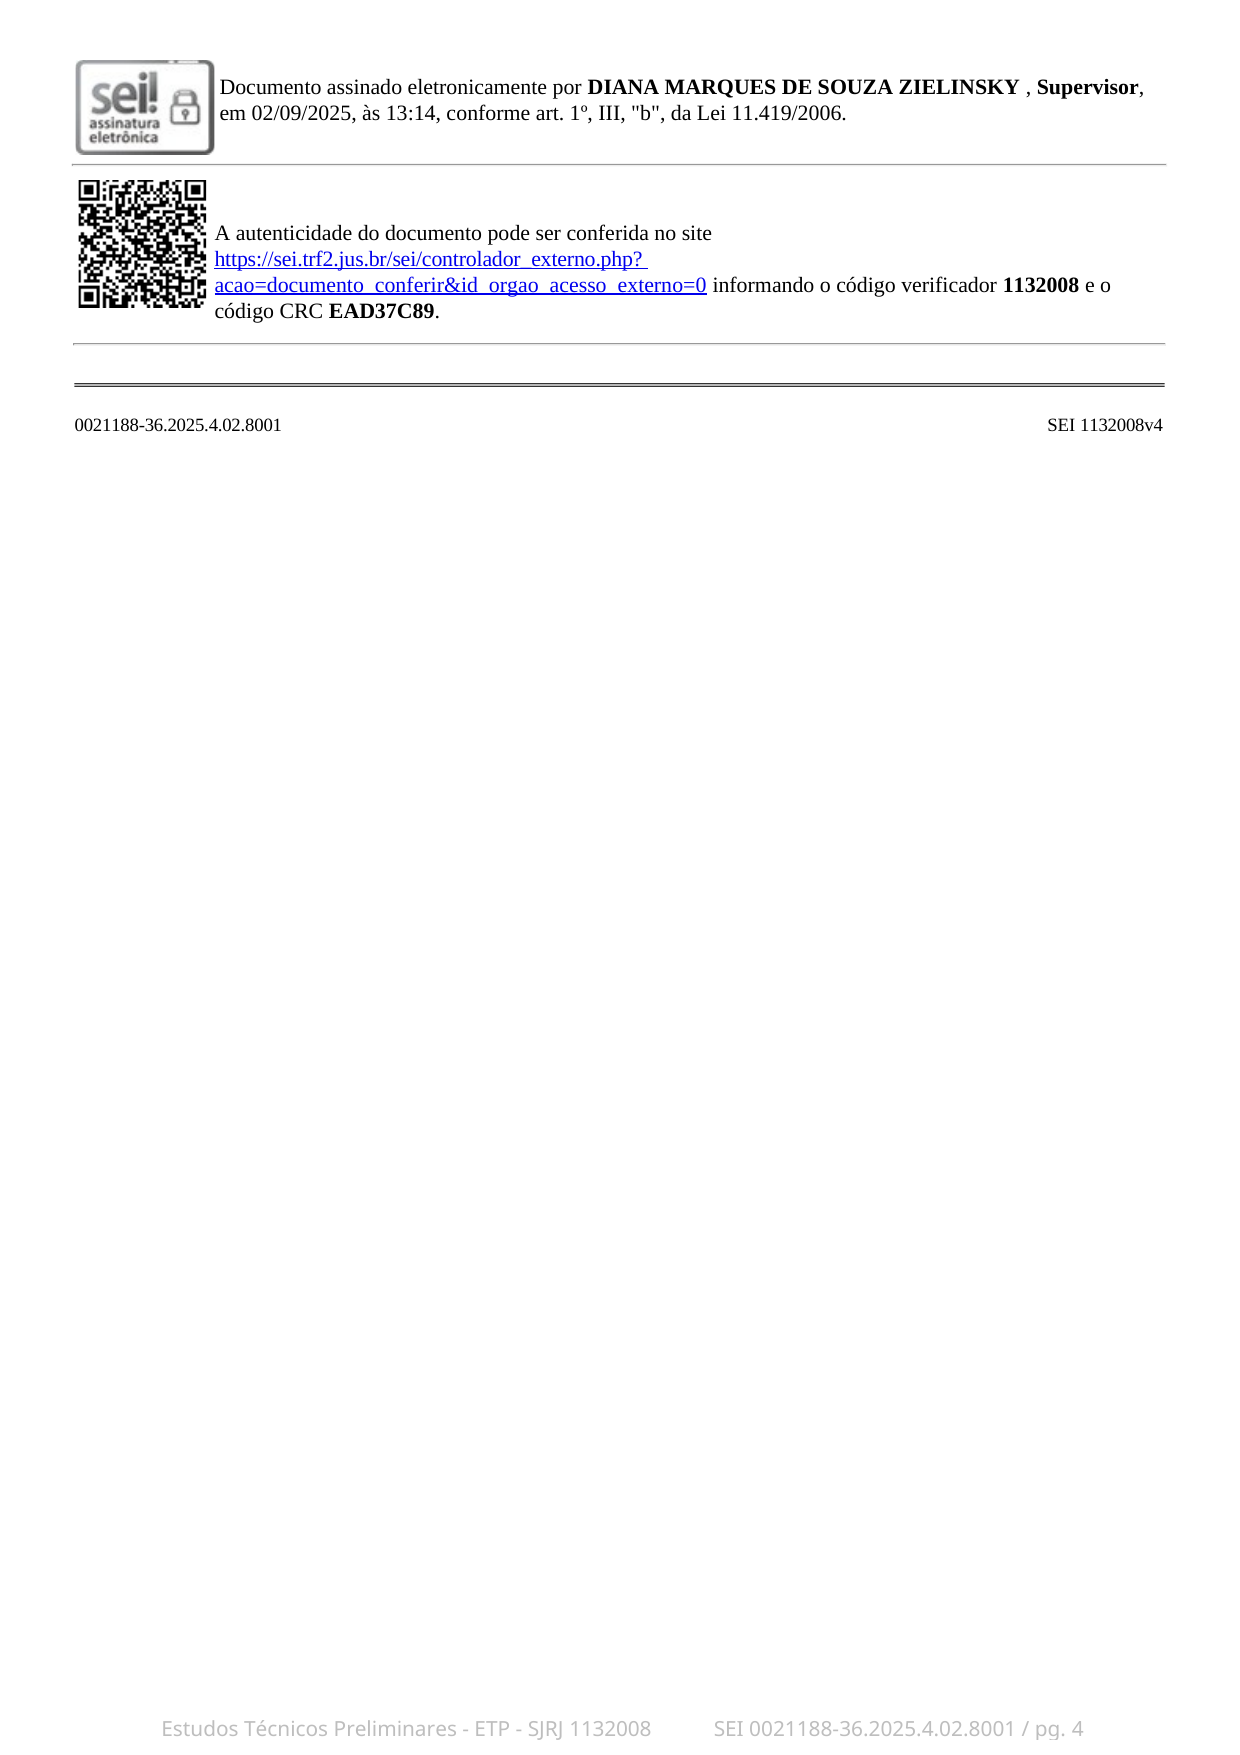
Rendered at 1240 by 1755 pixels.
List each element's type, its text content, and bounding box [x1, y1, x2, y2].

text A autenticidade do documento pode ser conferida no site https://sei.trf2.jus.br/sei/controlador_externo.php? acao=documento_conferir&id_orgao_acesso_externo=0 informando o código verificador 1132008 e o código CRC EAD37C89. [214, 220, 1134, 323]
text Documento assinado eletronicamente por DIANA MARQUES DE SOUZA ZIELINSKY , Supervisor, em 02/09/2025, às 13:14, conforme art. 1º, III, "b", da Lei 11.419/2006. [219, 74, 1149, 125]
text 0021188-36.2025.4.02.8001 SEI 1132008v4 [74, 413, 1181, 435]
